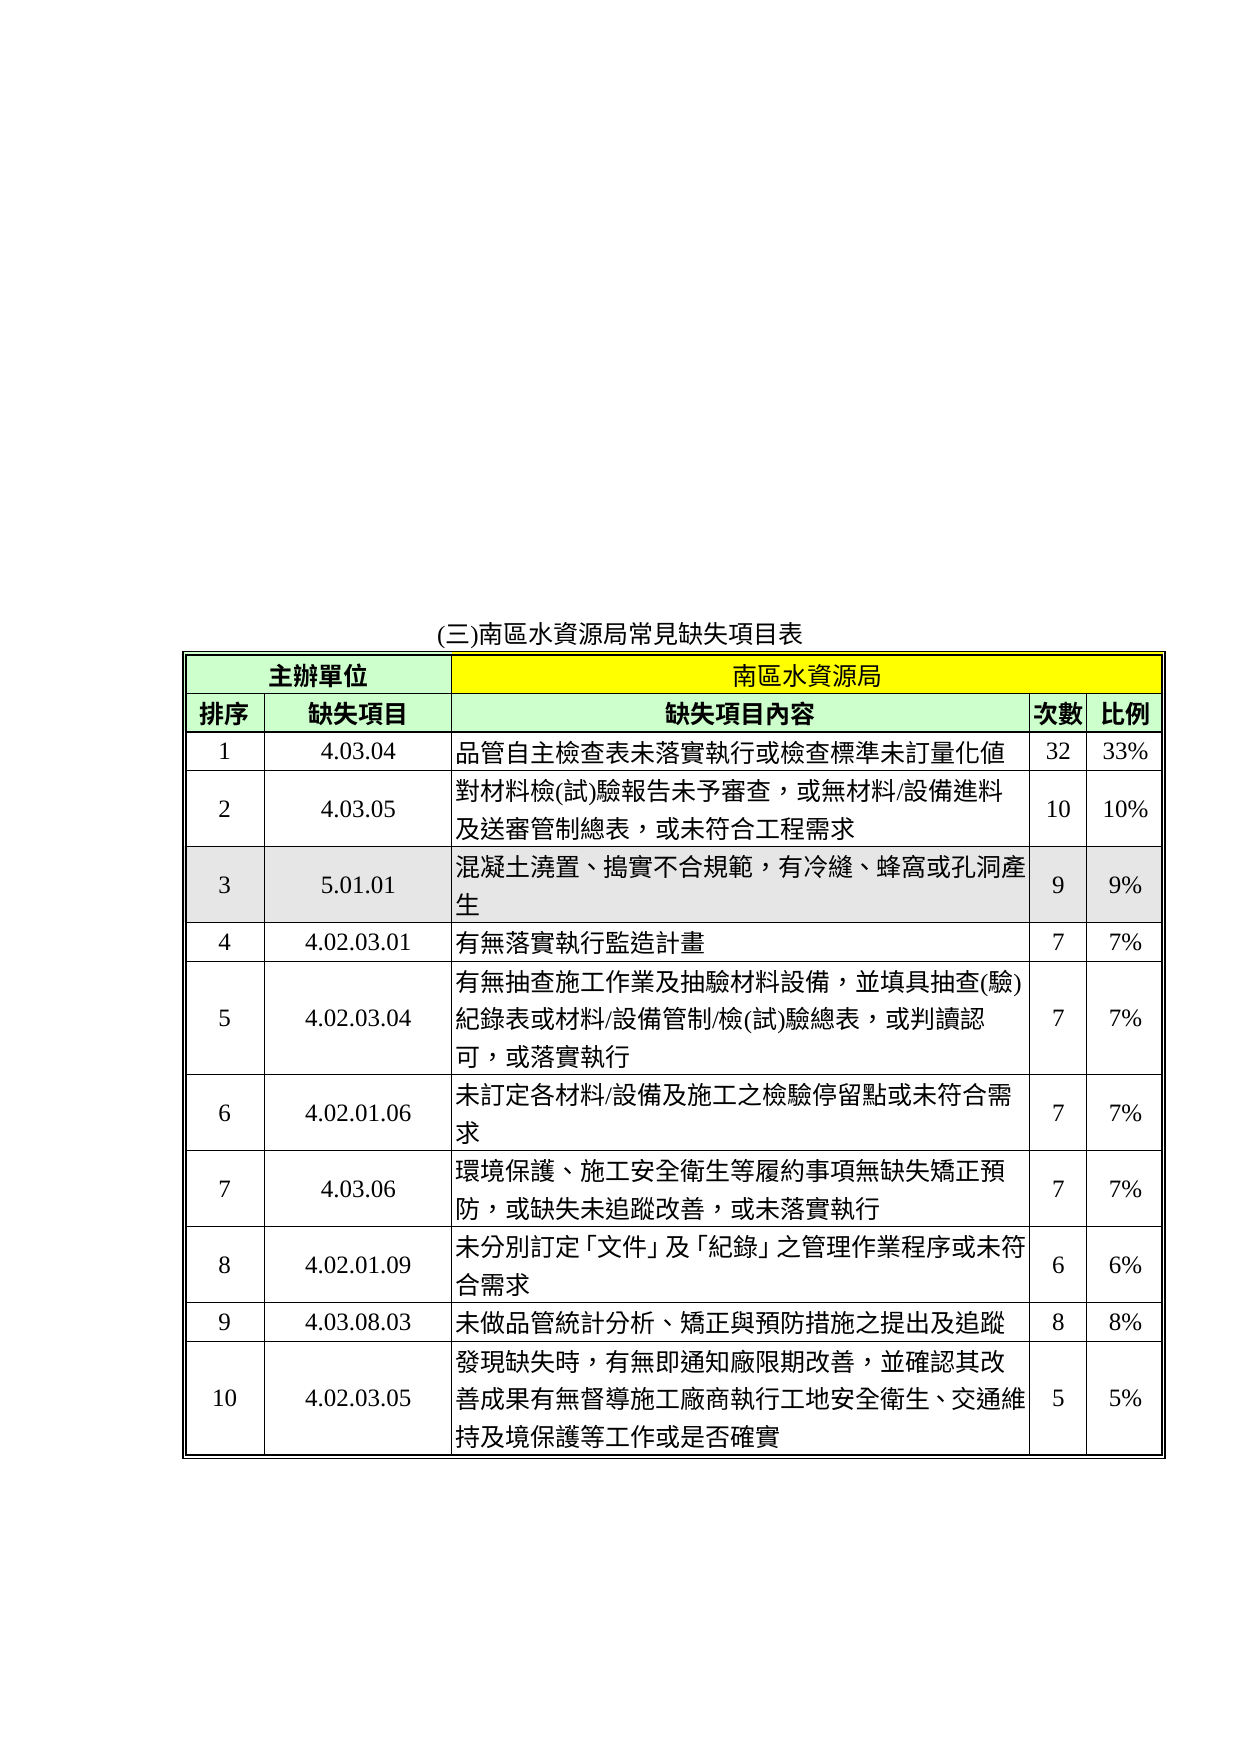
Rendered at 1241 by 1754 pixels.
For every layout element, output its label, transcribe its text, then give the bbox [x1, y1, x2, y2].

table_cell 10 [187, 1342, 264, 1454]
table_cell 4.03.05 [265, 771, 451, 846]
table_cell 7 [1030, 1151, 1086, 1226]
table_cell 4.02.03.04 [265, 962, 451, 1074]
table_cell 7 [187, 1151, 264, 1226]
table_cell 缺失項目內容 [452, 694, 1029, 731]
table_cell 5% [1087, 1342, 1161, 1454]
table_cell 9 [187, 1303, 264, 1341]
table_cell 排序 [187, 694, 264, 731]
table_cell 33% [1087, 733, 1161, 770]
table_header 南區水資源局 [452, 656, 1161, 693]
table_cell 次數 [1030, 694, 1086, 731]
table_cell 7 [1030, 1075, 1086, 1150]
table_cell 4.02.03.01 [265, 923, 451, 961]
table_cell 8 [1030, 1303, 1086, 1341]
table_cell 混凝土澆置、搗實不合規範，有冷縫、蜂窩或孔洞產生 [452, 847, 1029, 922]
table_cell 環境保護、施工安全衛生等履約事項無缺失矯正預防，或缺失未追蹤改善，或未落實執行 [452, 1151, 1029, 1226]
table_cell 有無抽查施工作業及抽驗材料設備，並填具抽查(驗)紀錄表或材料/設備管制/檢(試)驗總表，或判讀認可，或落實執行 [452, 962, 1029, 1074]
table_cell 10% [1087, 771, 1161, 846]
table_cell 4.03.04 [265, 733, 451, 770]
table_header 主辦單位 [187, 656, 451, 693]
table_cell 32 [1030, 733, 1086, 770]
table_cell 發現缺失時，有無即通知廠限期改善，並確認其改善成果有無督導施工廠商執行工地安全衛生、交通維持及境保護等工作或是否確實 [452, 1342, 1029, 1454]
table_cell 5 [1030, 1342, 1086, 1454]
table_cell 對材料檢(試)驗報告未予審查，或無材料/設備進料及送審管制總表，或未符合工程需求 [452, 771, 1029, 846]
table_cell 7% [1087, 962, 1161, 1074]
table_cell 2 [187, 771, 264, 846]
table_cell 3 [187, 847, 264, 922]
table_cell 7% [1087, 1151, 1161, 1226]
table_cell 品管自主檢查表未落實執行或檢查標準未訂量化値 [452, 733, 1029, 770]
table_cell 10 [1030, 771, 1086, 846]
table_cell 4.03.06 [265, 1151, 451, 1226]
table_cell 4.02.01.06 [265, 1075, 451, 1150]
table_cell 8 [187, 1227, 264, 1302]
table_cell 4 [187, 923, 264, 961]
table_cell 1 [187, 733, 264, 770]
table_cell 7% [1087, 1075, 1161, 1150]
table_cell 4.02.01.09 [265, 1227, 451, 1302]
table_cell 未訂定各材料/設備及施工之檢驗停留點或未符合需求 [452, 1075, 1029, 1150]
table_cell 未分別訂定「文件」及「紀錄」之管理作業程序或未符合需求 [452, 1227, 1029, 1302]
table_cell 6 [187, 1075, 264, 1150]
table_cell 有無落實執行監造計畫 [452, 923, 1029, 961]
table_cell 9 [1030, 847, 1086, 922]
table_cell 9% [1087, 847, 1161, 922]
text (三)南區水資源局常見缺失項目表 [187, 614, 1053, 651]
table_cell 7% [1087, 923, 1161, 961]
table_cell 未做品管統計分析、矯正與預防措施之提出及追蹤 [452, 1303, 1029, 1341]
table_cell 7 [1030, 923, 1086, 961]
table_cell 4.03.08.03 [265, 1303, 451, 1341]
table_cell 7 [1030, 962, 1086, 1074]
table_cell 5 [187, 962, 264, 1074]
table_cell 8% [1087, 1303, 1161, 1341]
table_cell 6% [1087, 1227, 1161, 1302]
table_cell 比例 [1087, 694, 1161, 731]
table_cell 6 [1030, 1227, 1086, 1302]
table_cell 缺失項目 [265, 694, 451, 731]
table_cell 4.02.03.05 [265, 1342, 451, 1454]
table_cell 5.01.01 [265, 847, 451, 922]
